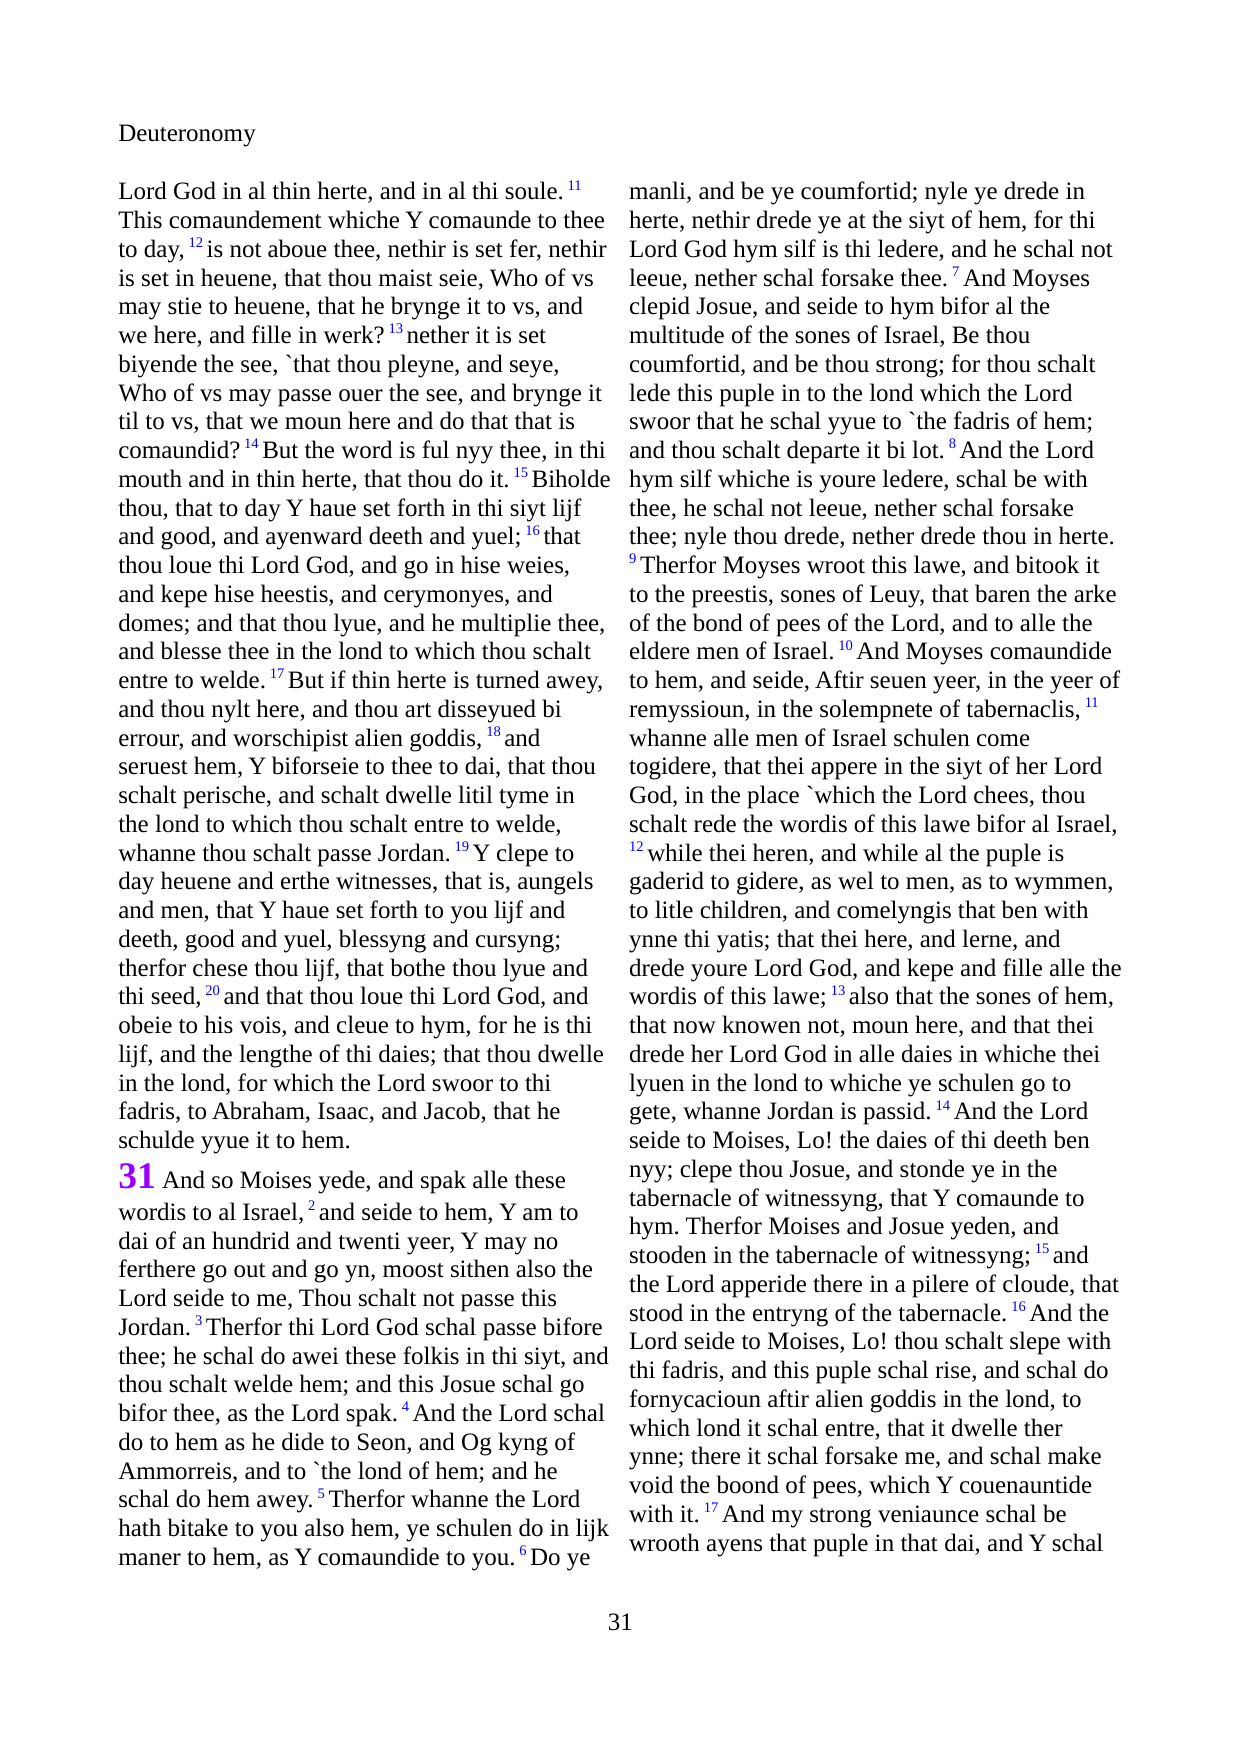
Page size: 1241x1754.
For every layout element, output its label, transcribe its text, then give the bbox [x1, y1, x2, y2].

text Lord God in al thin herte, and in al thi soule. 11 This comaundement whiche Y comaunde to thee to day, 12 is not aboue thee, nethir is set fer, nethir is set in heuene, that thou maist seie, Who of vs may stie to heuene, that he brynge it to vs, and we here, and fille in werk? 13 nether it is set biyende the see, `that thou pleyne, and seye, Who of vs may passe ouer the see, and brynge it til to vs, that we moun here and do that that is comaundid? 14 But the word is ful nyy thee, in thi mouth and in thin herte, that thou do it. 15 Biholde thou, that to day Y haue set forth in thi siyt lijf and good, and ayenward deeth and yuel; 16 that thou loue thi Lord God, and go in hise weies, and kepe hise heestis, and cerymonyes, and domes; and that thou lyue, and he multiplie thee, and blesse thee in the lond to which thou schalt entre to welde. 17 But if thin herte is turned awey, and thou nylt here, and thou art disseyued bi errour, and worschipist alien goddis, 18 and seruest hem, Y biforseie to thee to dai, that thou schalt perische, and schalt dwelle litil tyme in the lond to which thou schalt entre to welde, whanne thou schalt passe Jordan. 19 Y clepe to day heuene and erthe witnesses, that is, aungels and men, that Y haue set forth to you lijf and deeth, good and yuel, blessyng and cursyng; therfor chese thou lijf, that bothe thou lyue and thi seed, 20 and that thou loue thi Lord God, and obeie to his vois, and cleue to hym, for he is thi lijf, and the lengthe of thi daies; that thou dwelle in the lond, for which the Lord swoor to thi fadris, to Abraham, Isaac, and Jacob, that he schulde yyue it to hem. [118, 176, 611, 1154]
text manli, and be ye coumfortid; nyle ye drede in herte, nethir drede ye at the siyt of hem, for thi Lord God hym silf is thi ledere, and he schal not leeue, nether schal forsake thee. 7 And Moyses clepid Josue, and seide to hym bifor al the multitude of the sones of Israel, Be thou coumfortid, and be thou strong; for thou schalt lede this puple in to the lond which the Lord swoor that he schal yyue to `the fadris of hem; and thou schalt departe it bi lot. 8 And the Lord hym silf whiche is youre ledere, schal be with thee, he schal not leeue, nether schal forsake thee; nyle thou drede, nether drede thou in herte. 9 Therfor Moyses wroot this lawe, and bitook it to the preestis, sones of Leuy, that baren the arke of the bond of pees of the Lord, and to alle the eldere men of Israel. 10 And Moyses comaundide to hem, and seide, Aftir seuen yeer, in the yeer of remyssioun, in the solempnete of tabernaclis, 11 whanne alle men of Israel schulen come togidere, that thei appere in the siyt of her Lord God, in the place `which the Lord chees, thou schalt rede the wordis of this lawe bifor al Israel, 12 while thei heren, and while al the puple is gaderid to gidere, as wel to men, as to wymmen, to litle children, and comelyngis that ben with ynne thi yatis; that thei here, and lerne, and drede youre Lord God, and kepe and fille alle the wordis of this lawe; 13 also that the sones of hem, that now knowen not, moun here, and that thei drede her Lord God in alle daies in whiche thei lyuen in the lond to whiche ye schulen go to gete, whanne Jordan is passid. 14 And the Lord seide to Moises, Lo! the daies of thi deeth ben nyy; clepe thou Josue, and stonde ye in the tabernacle of witnessyng, that Y comaunde to hym. Therfor Moises and Josue yeden, and stooden in the tabernacle of witnessyng; 15 and the Lord apperide there in a pilere of cloude, that stood in the entryng of the tabernacle. 16 And the Lord seide to Moises, Lo! thou schalt slepe with thi fadris, and this puple schal rise, and schal do fornycacioun aftir alien goddis in the lond, to which lond it schal entre, that it dwelle ther ynne; there it schal forsake me, and schal make void the boond of pees, which Y couenauntide with it. 17 And my strong veniaunce schal be wrooth ayens that puple in that dai, and Y schal [629, 176, 1122, 1556]
text 31 And so Moises yede, and spak alle these wordis to al Israel, 2 and seide to hem, Y am to dai of an hundrid and twenti yeer, Y may no ferthere go out and go yn, moost sithen also the Lord seide to me, Thou schalt not passe this Jordan. 3 Therfor thi Lord God schal passe bifore thee; he schal do awei these folkis in thi siyt, and thou schalt welde hem; and this Josue schal go bifor thee, as the Lord spak. 4 And the Lord schal do to hem as he dide to Seon, and Og kyng of Ammorreis, and to `the lond of hem; and he schal do hem awey. 5 Therfor whanne the Lord hath bitake to you also hem, ye schulen do in lijk maner to hem, as Y comaundide to you. 6 Do ye [118, 1154, 611, 1571]
